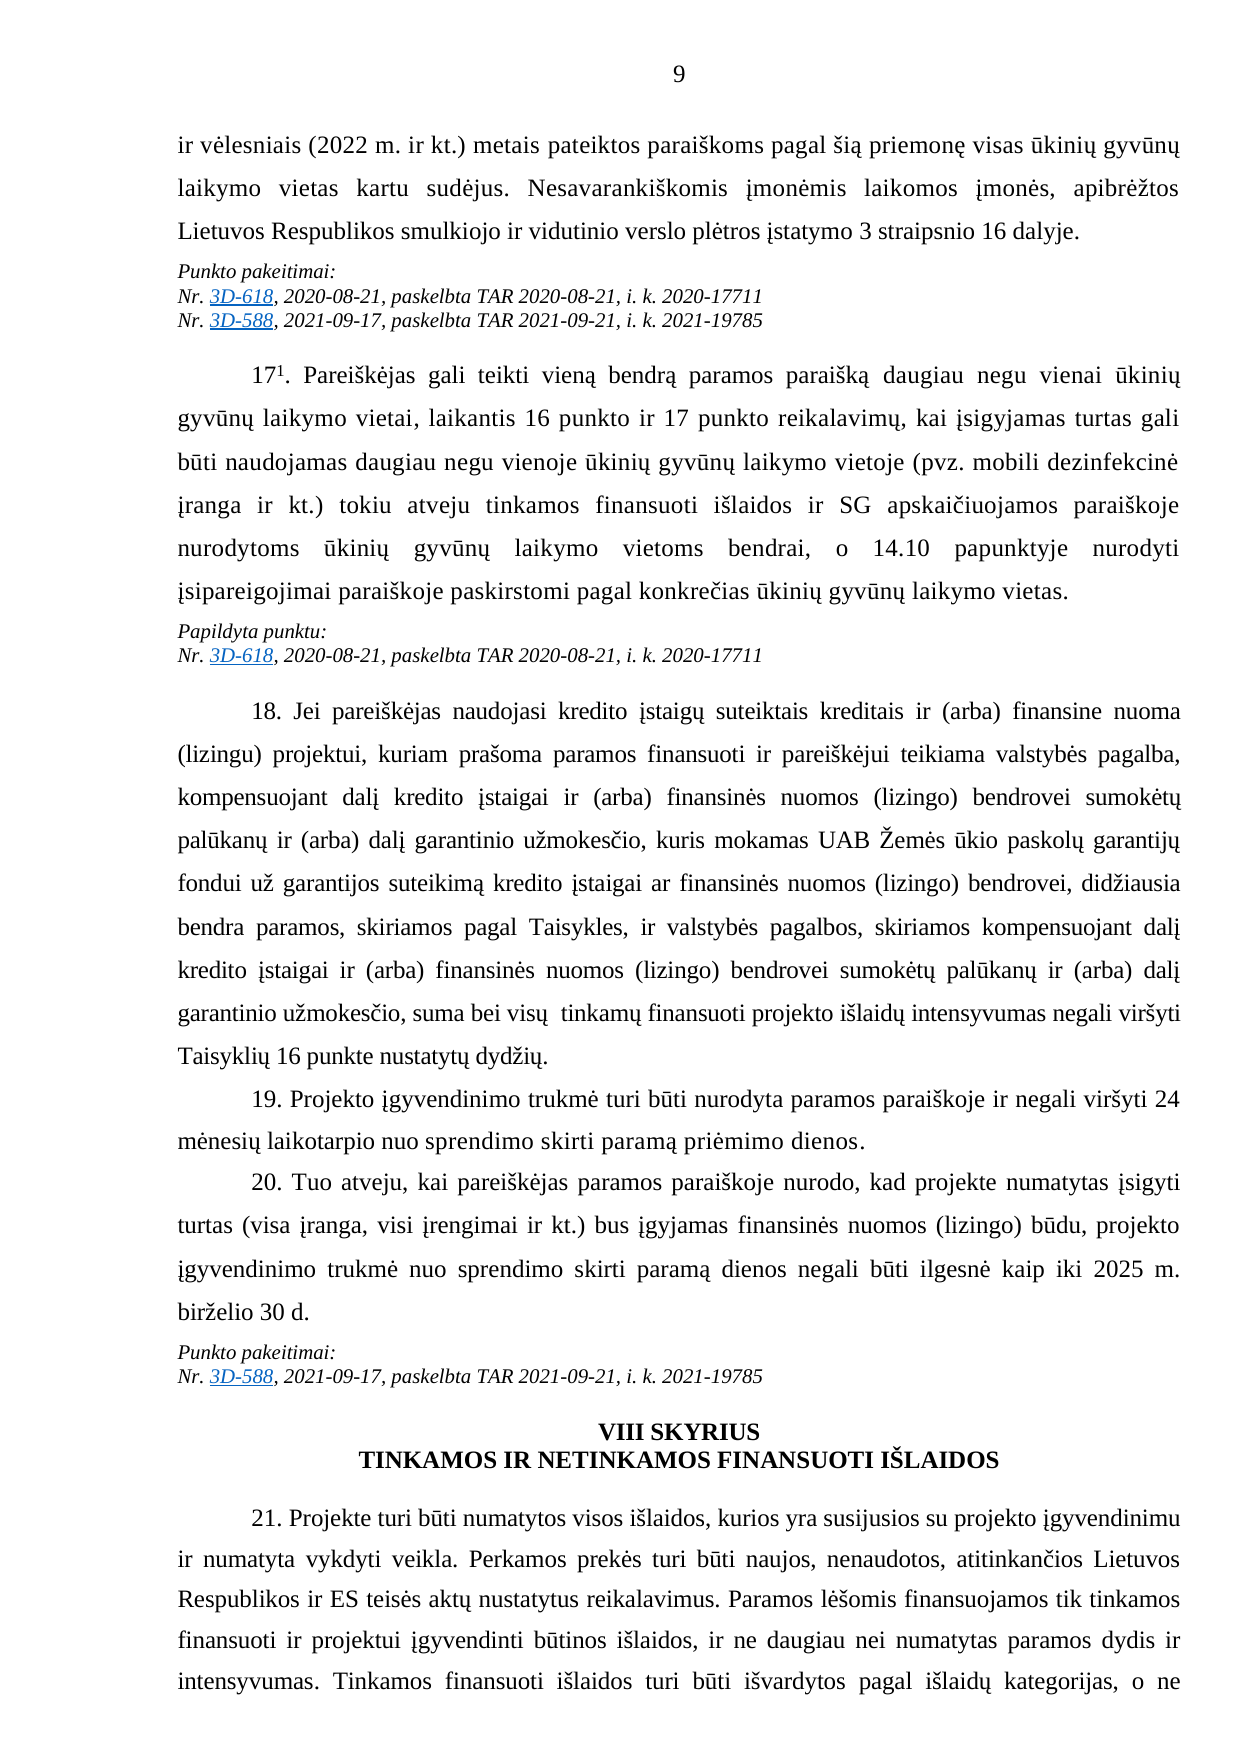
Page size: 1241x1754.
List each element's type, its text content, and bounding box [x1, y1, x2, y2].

text Nr. 3D-588, 2021-09-17, paskelbta TAR 2021-09-21, i. k. 2021-19785 [177, 1364, 1181, 1388]
text VIII SKYRIUS [177, 1417, 1181, 1446]
text ir vėlesniais (2022 m. ir kt.) metais pateiktos paraiškoms pagal šią priemonę visas ūkinių gyvūnų laikymo vietas kartu sudėjus. Nesavarankiškomis įmonėmis laikomos įmonės, apibrėžtos Lietuvos Respublikos smulkiojo ir vidutinio verslo plėtros įstatymo 3 straipsnio 16 dalyje. [177, 130, 1181, 245]
text TINKAMOS IR NETINKAMOS FINANSUOTI IŠLAIDOS [177, 1446, 1181, 1474]
text 171. Pareiškėjas gali teikti vieną bendrą paramos paraišką daugiau negu vienai ūkinių gyvūnų laikymo vietai, laikantis 16 punkto ir 17 punkto reikalavimų, kai įsigyjamas turtas gali būti naudojamas daugiau negu vienoje ūkinių gyvūnų laikymo vietoje (pvz. mobili dezinfekcinė įranga ir kt.) tokiu atveju tinkamos finansuoti išlaidos ir SG apskaičiuojamos paraiškoje nurodytoms ūkinių gyvūnų laikymo vietoms bendrai, o 14.10 papunktyje nurodyti įsipareigojimai paraiškoje paskirstomi pagal konkrečias ūkinių gyvūnų laikymo vietas. [177, 360, 1181, 605]
text Punkto pakeitimai: [177, 259, 1181, 283]
text 19. Projekto įgyvendinimo trukmė turi būti nurodyta paramos paraiškoje ir negali viršyti 24 mėnesių laikotarpio nuo sprendimo skirti paramą priėmimo dienos. [177, 1084, 1181, 1154]
text Punkto pakeitimai: [177, 1340, 1181, 1364]
text Nr. 3D-618, 2020-08-21, paskelbta TAR 2020-08-21, i. k. 2020-17711 [177, 283, 1181, 308]
text 20. Tuo atveju, kai pareiškėjas paramos paraiškoje nurodo, kad projekte numatytas įsigyti turtas (visa įranga, visi įrengimai ir kt.) bus įgyjamas finansinės nuomos (lizingo) būdu, projekto įgyvendinimo trukmė nuo sprendimo skirti paramą dienos negali būti ilgesnė kaip iki 2025 m. birželio 30 d. [177, 1167, 1181, 1326]
text 21. Projekte turi būti numatytos visos išlaidos, kurios yra susijusios su projekto įgyvendinimu ir numatyta vykdyti veikla. Perkamos prekės turi būti naujos, nenaudotos, atitinkančios Lietuvos Respublikos ir ES teisės aktų nustatytus reikalavimus. Paramos lėšomis finansuojamos tik tinkamos finansuoti ir projektui įgyvendinti būtinos išlaidos, ir ne daugiau nei numatytas paramos dydis ir intensyvumas. Tinkamos finansuoti išlaidos turi būti išvardytos pagal išlaidų kategorijas, o ne [177, 1503, 1181, 1695]
text Nr. 3D-588, 2021-09-17, paskelbta TAR 2021-09-21, i. k. 2021-19785 [177, 308, 1181, 332]
text Papildyta punktu: [177, 619, 1181, 643]
text Nr. 3D-618, 2020-08-21, paskelbta TAR 2020-08-21, i. k. 2020-17711 [177, 643, 1181, 667]
text 18. Jei pareiškėjas naudojasi kredito įstaigų suteiktais kreditais ir (arba) finansine nuoma (lizingu) projektui, kuriam prašoma paramos finansuoti ir pareiškėjui teikiama valstybės pagalba, kompensuojant dalį kredito įstaigai ir (arba) finansinės nuomos (lizingo) bendrovei sumokėtų palūkanų ir (arba) dalį garantinio užmokesčio, kuris mokamas UAB Žemės ūkio paskolų garantijų fondui už garantijos suteikimą kredito įstaigai ar finansinės nuomos (lizingo) bendrovei, didžiausia bendra paramos, skiriamos pagal Taisykles, ir valstybės pagalbos, skiriamos kompensuojant dalį kredito įstaigai ir (arba) finansinės nuomos (lizingo) bendrovei sumokėtų palūkanų ir (arba) dalį garantinio užmokesčio, suma bei visų tinkamų finansuoti projekto išlaidų intensyvumas negali viršyti Taisyklių 16 punkte nustatytų dydžių. [177, 696, 1181, 1070]
